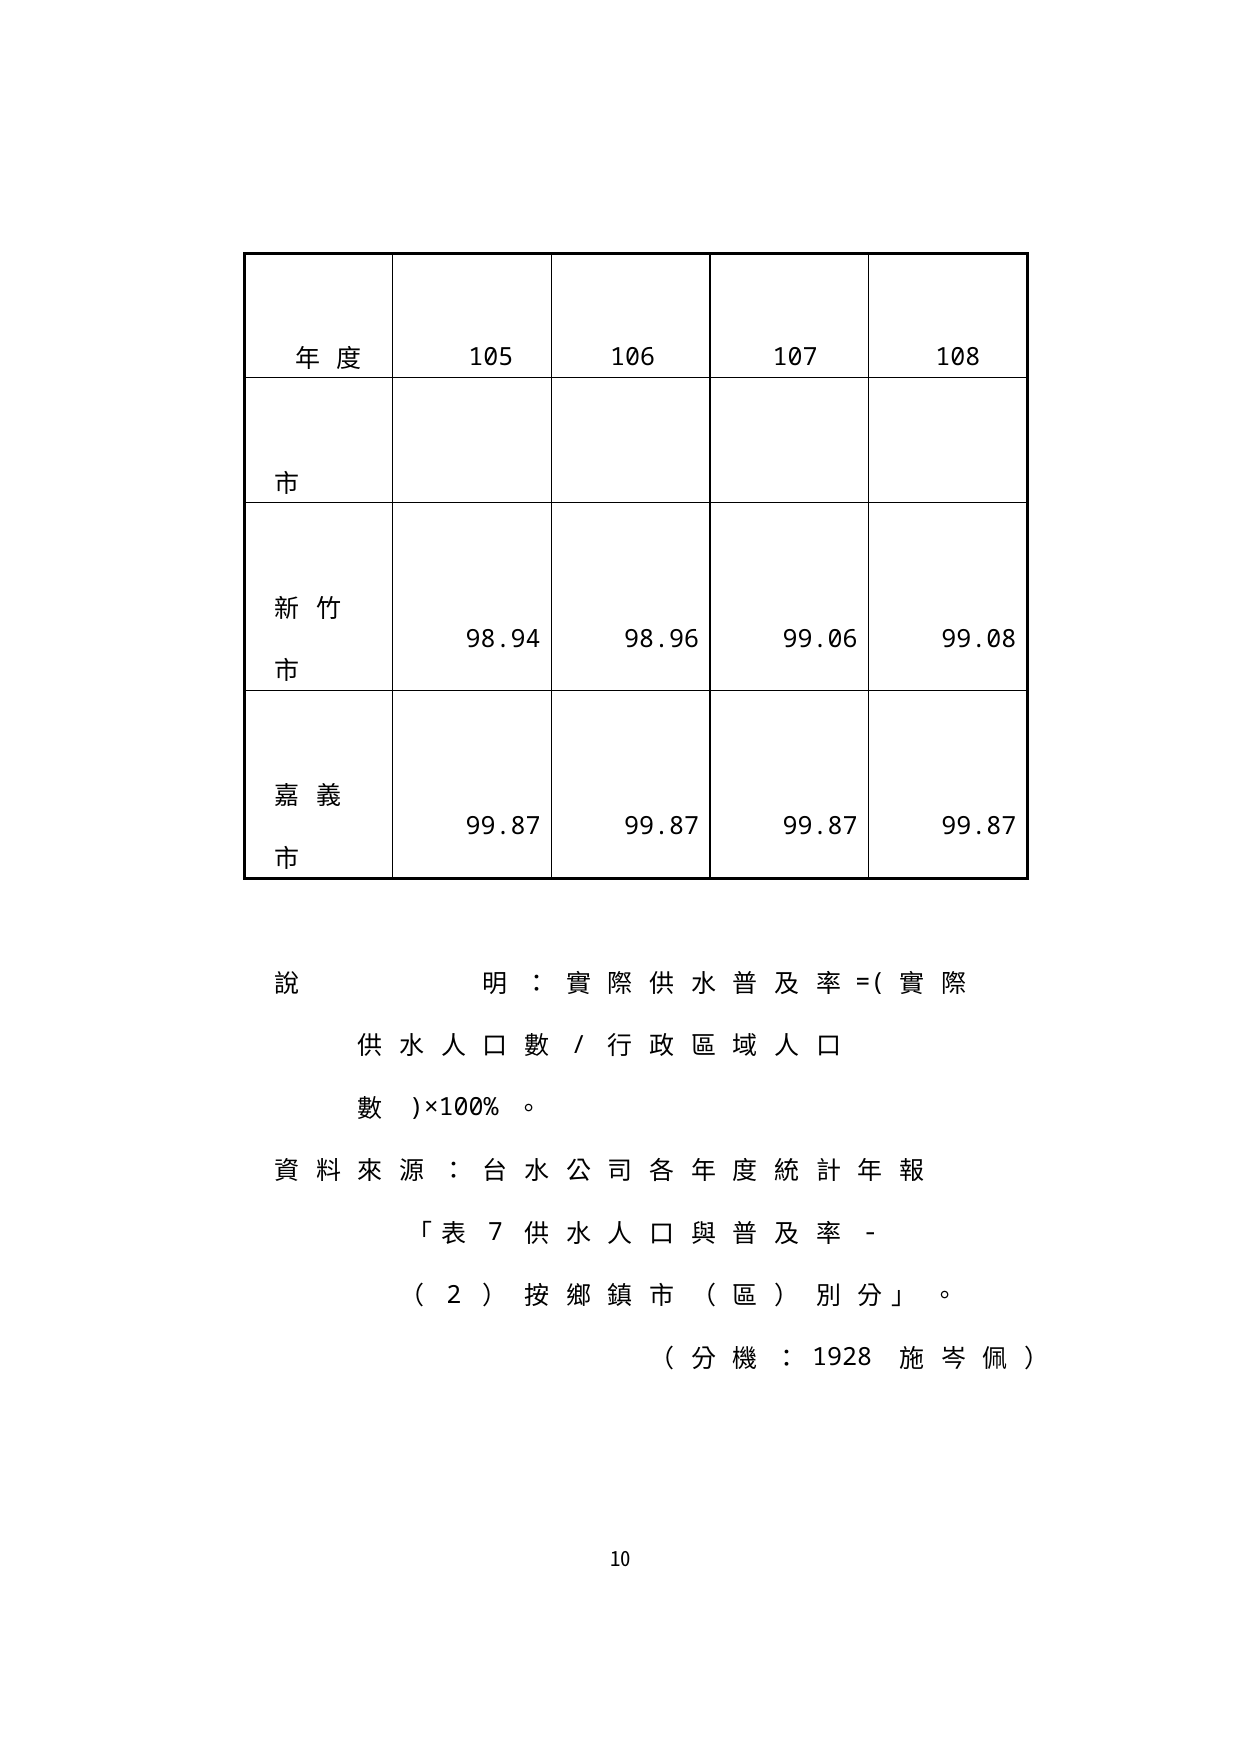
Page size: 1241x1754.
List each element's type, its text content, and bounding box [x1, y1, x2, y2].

table_cell 新竹市 [246, 503, 392, 689]
table_cell 99.87 [393, 691, 551, 877]
table_cell 99.87 [869, 691, 1026, 877]
table_cell [393, 378, 551, 502]
table_header 105 [393, 255, 551, 377]
table_cell 99.87 [711, 691, 868, 877]
table_cell 98.96 [552, 503, 709, 689]
table_cell 嘉義市 [246, 691, 392, 877]
table_header 106 [552, 255, 709, 377]
table_cell [869, 378, 1026, 502]
table_cell 99.87 [552, 691, 709, 877]
text （分機：1928 施岑佩） [242, 1314, 1058, 1377]
table_header 年度 [246, 255, 392, 377]
table_cell 99.08 [869, 503, 1026, 689]
text 說 明：實際供水普及率=(實際供水人口數/行政區域人口數)×100%。 [242, 939, 1014, 1127]
text 資料來源：台水公司各年度統計年報「表7供水人口與普及率-（2）按鄉鎮市（區）別分」。 [242, 1127, 1014, 1314]
table_header 108 [869, 255, 1026, 377]
table_cell [711, 378, 868, 502]
table_cell 98.94 [393, 503, 551, 689]
table_cell [552, 378, 709, 502]
table_cell 99.06 [711, 503, 868, 689]
table_cell 市 [246, 378, 392, 502]
table_header 107 [711, 255, 868, 377]
